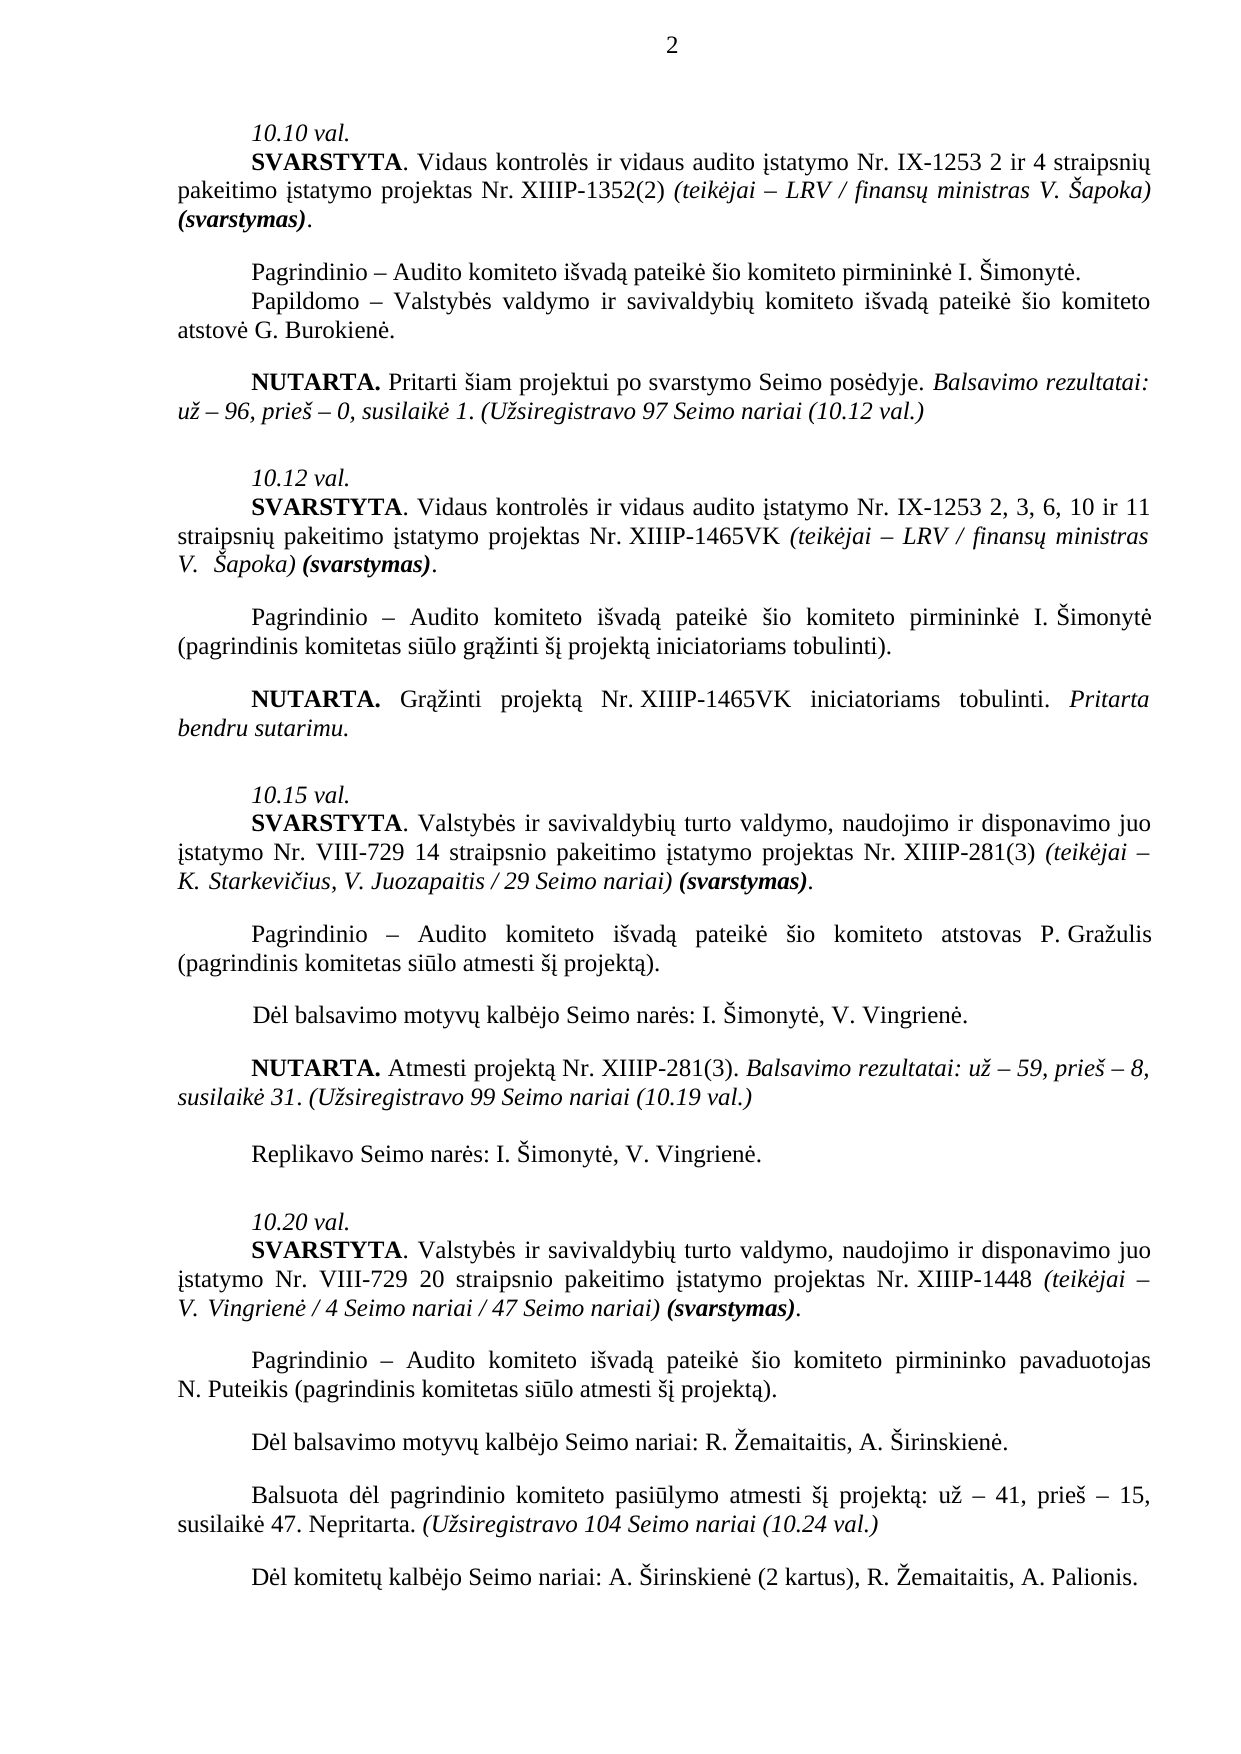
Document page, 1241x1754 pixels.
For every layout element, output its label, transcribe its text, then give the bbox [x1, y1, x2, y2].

text SVARSTYTA. Valstybės ir savivaldybių turto valdymo, naudojimo ir disponavimo juo įstatymo Nr. VIII-729 14 straipsnio pakeitimo įstatymo projektas Nr. XIIIP-281(3) (teikėjai – K. Starkevičius, V. Juozapaitis / 29 Seimo nariai) (svarstymas). [177, 808, 1152, 895]
text NUTARTA. Pritarti šiam projektui po svarstymo Seimo posėdyje. Balsavimo rezultatai: už – 96, prieš – 0, susilaikė 1. (Užsiregistravo 97 Seimo nariai (10.12 val.) [177, 367, 1152, 425]
text NUTARTA. Grąžinti projektą Nr. XIIIP-1465VK iniciatoriams tobulinti. Pritarta bendru sutarimu. [177, 684, 1152, 741]
text Dėl komitetų kalbėjo Seimo nariai: A. Širinskienė (2 kartus), R. Žemaitaitis, A. Palionis. [177, 1562, 1152, 1590]
text SVARSTYTA. Vidaus kontrolės ir vidaus audito įstatymo Nr. IX-1253 2, 3, 6, 10 ir 11 straipsnių pakeitimo įstatymo projektas Nr. XIIIP-1465VK (teikėjai – LRV / finansų ministras V. Šapoka) (svarstymas). [177, 492, 1152, 578]
text Dėl balsavimo motyvų kalbėjo Seimo narės: I. Šimonytė, V. Vingrienė. [177, 1000, 1152, 1029]
text 10.20 val. [177, 1207, 1152, 1235]
text SVARSTYTA. Valstybės ir savivaldybių turto valdymo, naudojimo ir disponavimo juo įstatymo Nr. VIII-729 20 straipsnio pakeitimo įstatymo projektas Nr. XIIIP-1448 (teikėjai – V. Vingrienė / 4 Seimo nariai / 47 Seimo nariai) (svarstymas). [177, 1235, 1152, 1322]
text Dėl balsavimo motyvų kalbėjo Seimo nariai: R. Žemaitaitis, A. Širinskienė. [177, 1427, 1152, 1456]
text Papildomo – Valstybės valdymo ir savivaldybių komiteto išvadą pateikė šio komiteto atstovė G. Burokienė. [177, 286, 1152, 343]
text 10.15 val. [177, 780, 1152, 808]
text Replikavo Seimo narės: I. Šimonytė, V. Vingrienė. [177, 1139, 1152, 1168]
text Pagrindinio – Audito komiteto išvadą pateikė šio komiteto pirmininko pavaduotojas N. Puteikis (pagrindinis komitetas siūlo atmesti šį projektą). [177, 1346, 1152, 1403]
text 10.12 val. [177, 463, 1152, 492]
text Pagrindinio – Audito komiteto išvadą pateikė šio komiteto atstovas P. Gražulis (pagrindinis komitetas siūlo atmesti šį projektą). [177, 919, 1152, 976]
text Pagrindinio – Audito komiteto išvadą pateikė šio komiteto pirmininkė I. Šimonytė (pagrindinis komitetas siūlo grąžinti šį projektą iniciatoriams tobulinti). [177, 602, 1152, 660]
text SVARSTYTA. Vidaus kontrolės ir vidaus audito įstatymo Nr. IX-1253 2 ir 4 straipsnių pakeitimo įstatymo projektas Nr. XIIIP-1352(2) (teikėjai – LRV / finansų ministras V. Šapoka) (svarstymas). [177, 147, 1152, 233]
text Pagrindinio – Audito komiteto išvadą pateikė šio komiteto pirmininkė I. Šimonytė. [177, 257, 1152, 286]
text 10.10 val. [177, 118, 1152, 147]
text NUTARTA. Atmesti projektą Nr. XIIIP-281(3). Balsavimo rezultatai: už – 59, prieš – 8, susilaikė 31. (Užsiregistravo 99 Seimo nariai (10.19 val.) [177, 1053, 1152, 1111]
text Balsuota dėl pagrindinio komiteto pasiūlymo atmesti šį projektą: už – 41, prieš – 15, susilaikė 47. Nepritarta. (Užsiregistravo 104 Seimo nariai (10.24 val.) [177, 1480, 1152, 1537]
